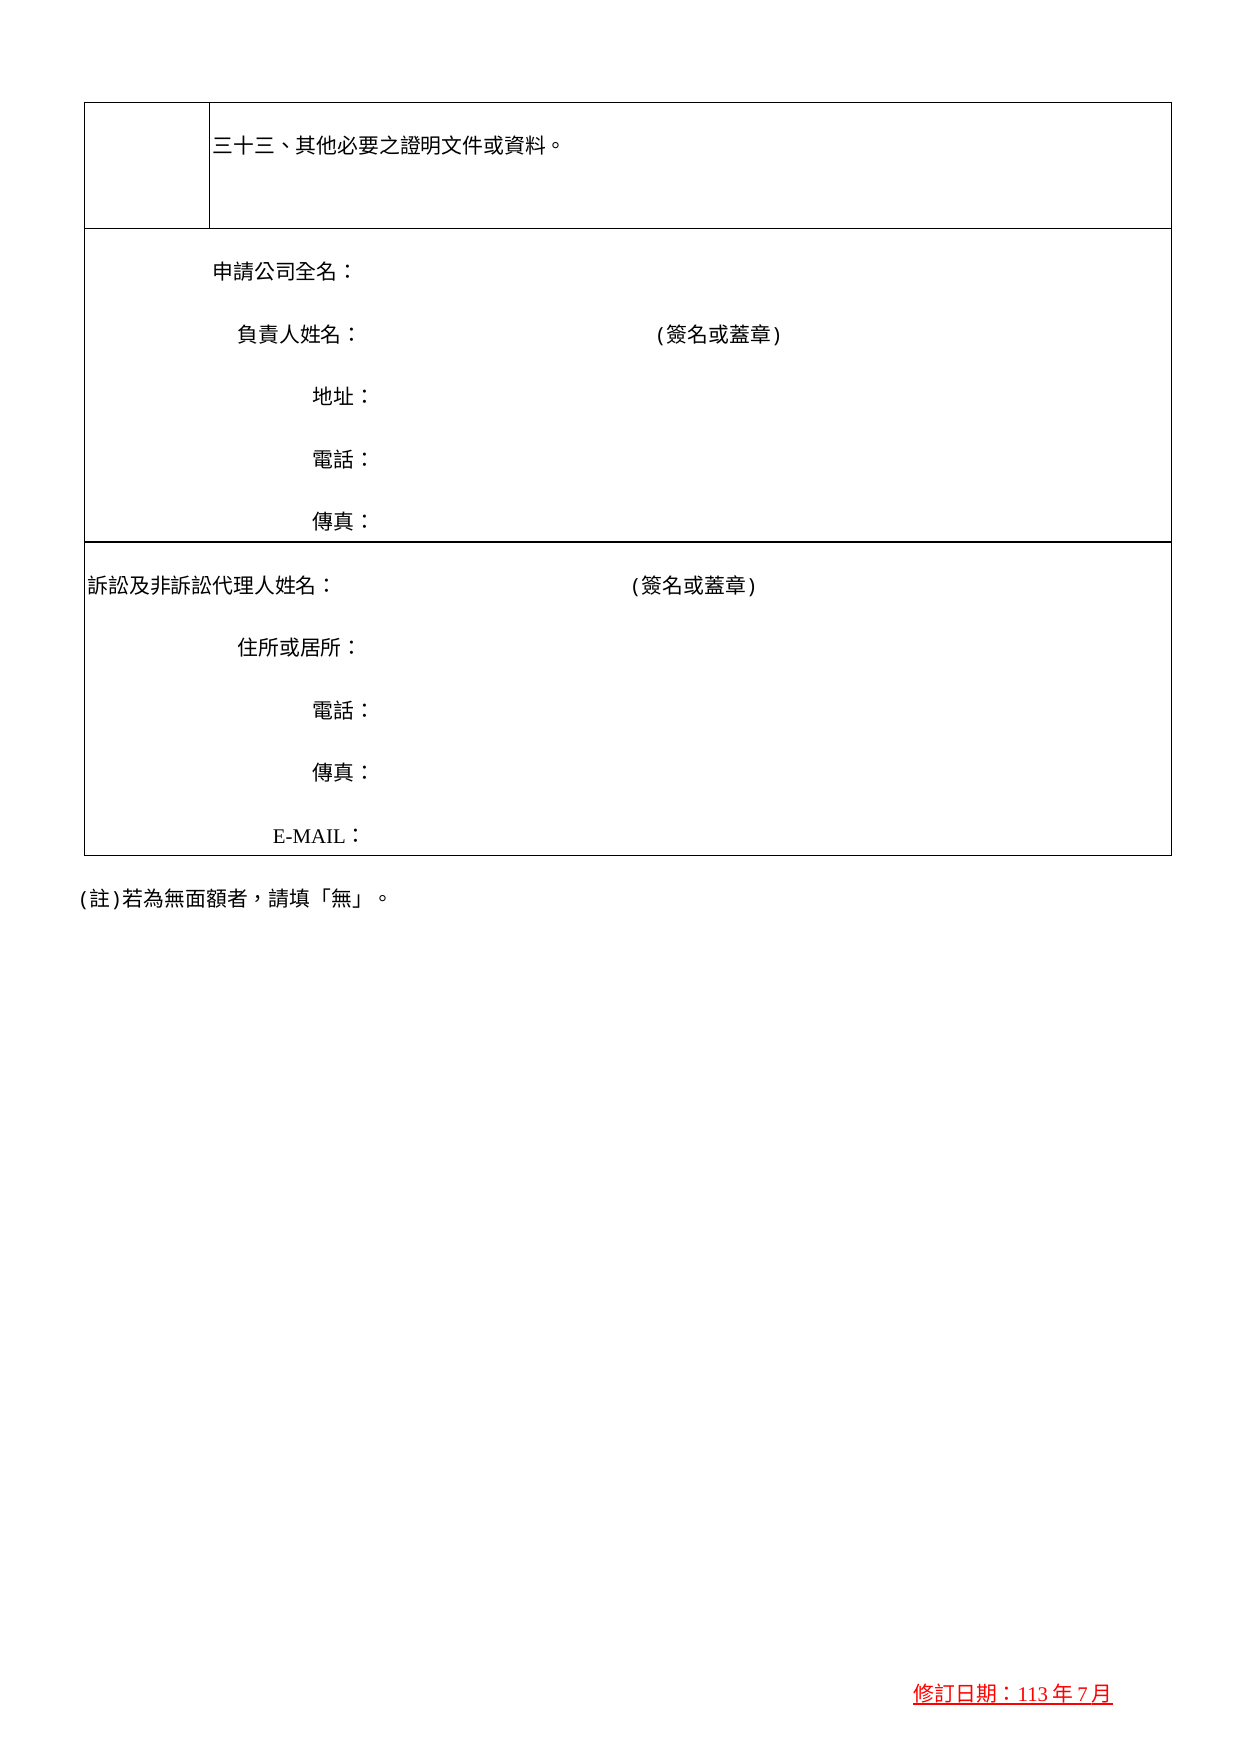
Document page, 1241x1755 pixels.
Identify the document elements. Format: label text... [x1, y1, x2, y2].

table_cell 申請公司經我國外交部駐外單位認證之依註冊地國法律組織登記且有效存在之股份有限責任公司之證明文件影本一份。 二、申請公司針對下列事項出具之聲明書一份： 未違反「臺灣地區與大陸地區人民關係條例」相關規範： 1.申請公司並非依大陸地區法令組織登記者。 2.申請公司及其具有中華民國國籍之董事、監察人、經理人及持有公司股份超過股份總額百分之十之股東，暨申請公司所控制之營運主體係依中華民國公司法令組織設立，從事大陸地區投資者，係符合「臺灣地區與大陸地區人民關係條例」及「在大陸地區從事投資或技術合作許可辦法」等規定。 3.申請公司股東屬大陸地區人民來臺投資許可辦法定義之投資人者，其直接或間接持有該公司股份未逾30%，且未具有控制能力。 4.其他。 發行之記名股票未在海外證券市場掛牌交易，且以普通股為限。 在不違反註冊地國法令情況下，登錄興櫃後應於中華民國境內召開股東會。 若註冊地國法令規定不得於境外召開股東會者，公司已訂有得採委託投票或通訊投票之相關制度，其內容應包括具體做法、註冊地國法令對投票之限制及對中華民國股東之股東權益保護等重要事項。 本股票櫃檯買賣申請書及其附件所載事項無虛偽、隱匿之情事。 公司與出具法律意見書之律師彼此間無下列情事： 1.依證券發行人財務報告編製準則第十八條規定之關係人。 2.其他法令規定或事實證明任何一方直接或間接控制他方之人事、財務或業務經營者。 已依我國證券交易法第十四條之四規定擇一設置審計委員會或監察人。 三、申請公司針對下列事項出具之承諾書一份： 有關本中心證券商營業處所買賣興櫃股票審查準則第七條第一項第七款。 於興櫃掛牌後，若依本中心「外國發行人註冊地國股東權益保護事項檢查表」所訂之股東權益保護重要事項有修正時，應於不牴觸註冊地國法令之情形下，於最近一次股東會提案修訂公司章程。 於興櫃掛牌後，修正公司章程所訂「股東權益保護之重要事項」時，須提董事會決議十日前先向本中心申報其公司章程修正草案及律師評估意見。 於登錄興櫃後次一年度申報股東會年報時，於本中心指定之網際網路資訊申報系統申報前一年度會計師內部控制制度專案審查報告。(申請登錄興櫃併送簡易公開發行者適用) 四、我國律師針對下列事項出具之意見書一份： 申請公司未違反「臺灣地區與大陸地區人民關係條例」相關規範： 1.申請公司並非依大陸地區法令組織登記者。 2.申請公司及其具有中華民國國籍之董事、監察人、經理人及持有公司股份超過股份總額百分之十之股東，暨申請公司所控制之營運主體係依中華民國公司法令組織設立，從事大陸地區投資者，係符合「臺灣地區與大陸地區人民關係條例」及「在大陸地區從事投資或技術合作許可辦法」等規定。 3.申請公司股東屬大陸地區人民來臺投資許可辦法定義之投資人者，其直接或間接持有該公司股份未逾30%，且未具有控制能力。 4.其他。 申請公司發行之記名股票未在證券市場掛牌交易，且以普通股為限。 申請公司截至申請時已發行之普通股是否已依註冊地國法令合法發行及流通，並全數申請櫃檯買賣。 註冊地國法令是否未限制申請公司於境外召開股東會。 若註冊地國法令規定不得於境外召開股東會者，申請公司是否已訂有委託投票或通訊投票之相關制度，且其內容是否包括具體做法、註冊地國法令對投票之限制及對中華民國股東之股東權益保護等重要事項。 申請公司是否已於公司章程或組織文件中訂定保障股東權益行使之具體內容(若未依本中心所提供之檢查表訂定，應說明原因、註冊地國規定及對我國股東權益之影響等事項)。 註冊地國及主要營運地國法令是否承認我國法院民事確定判決之效力。 申請公司之資本依其註冊地國法令得分為股份，且其股份得於中華民國境內交易。 申請公司之訴訟及非訴訟代理人在我國證券交易法上之法律定位，是否已依證券交易法第一六十五條之三規定，明訂於公司章程及申請公司與其訴訟及非訴訟代理人簽訂之授權文件中。 申請公司是否已依我國證券交易法第十四條之四規定擇一設置審計委員會或監察人。 五、出具法律意見書之我國律師對下列事項之聲明書一份： 最近一年內未受法務部律師懲戒委員會懲戒。 與申請公司、簽證會計師及推薦證券商不具有下列關係： 1.依證券發行人財務報告編製準則第十八條規定之關係人。 2.其他法令規定或事實證明任何一方直接或間接控制他方之人事、財務或業務經營者。 六、主辦輔導推薦證券商填製「興櫃公司獨立董事（選任時）資格條件檢查表」一份。 七、主辦輔導推薦證券商填製「發行公司依證券交易法第十四條之六及其相關規定設置薪資報酬委員會」檢查表」一份。 八、出具法律意見書之我國律師出具「外國發行人註冊地國股東權益保護事項檢查表」一份。 九、董事會決議股票申請登錄為櫃檯買賣之議事錄影本一份。 十、興櫃股票櫃檯買賣契約五份。 十一、採無實體發行(含私募有價證券)之登錄證明一份。(但其註冊地國法令另有規定者，則不適用。無實體登錄證明得於本中心核發同意函前補齊) 十二、申請公司與推薦證券商簽訂輔導股票上櫃或上市契約影本一份。 十三、申請公司最近一年度經會計師查核簽證之財務報告一份(申請日逾申請年度第二季度終了後四十五天者，應加附申請年度第二季經會計師核閱之財務報告，申請日未逾前開日期但預計登錄日已逾者亦同，倘屬後者而未及於申請日檢送，應檢附會計師出具核閱第二季財務報告之預計時程及申請公司承諾至遲於預計登錄日之前一營業日補正之承諾書。 十四、訴訟及非訴訟代理人之基本資料一份，及該代理人係「在我國境內有住所或居所之自然人」之證明文件影本一份。 十五、申請公司與訴訟及非訴訟代理人之授權文件影本一份。(授權內容至少應有「申請公司以該代理人為證券交易法在我國境內之負責人」) 十六、股務代理機構出具申請公司登錄興櫃股數之聲明書一份。 十七、股務代理契約影本一份；專業股務代理機構經臺灣集中保管結算所股份有限公司出具符合規定之證明文件一份。 十八、兩家以上輔導推薦證券商之推薦書一份(須註明主辦及協辦輔導推薦證券商)。 十九、輔導推薦證券商針對下列事項出具之聲明書一份： 符合本中心證券商營業處所買賣興櫃股票審查準則第九條及第十條之規定。 所提供之資料無虛偽隱匿或遺漏外國發行人重要財務業務資訊之情事。 二十、最近一個月主辦輔導推薦證券商對申請公司之「財務業務重大事件檢查表(簡式)」一份。 二十一、公開說明書五份。 二十二、本次檢送之各期財務報告電子書及公開說明書電子檔上傳至本中心指定之網際網路資訊申報系統之證明文件各一份。 二十三、負責人、董事、監察人及持股超過百分之十之股東業已參加至少三小時之證券法規或公司治理研習課程證明文件影本一份。 二十四、董事、持股超過百分之十之股東及提出股份供輔導推薦證券商認購之股東如與他人訂有股份附買回條件之協議者，在申請日仍屬有效之協議等相關資料。 二十五、主辦輔導推薦證券商填製之公開說明書檢查表一份。 二十六、依本中心所訂格式之內部人資料一份。 二十七、申請公司及其獨立董事以外之全體董事出具承諾書各一份，承諾公司未來倘有終止股票櫃檯買賣之情事(除興櫃轉至上櫃或上市外)，應至少由公司及其獨立董事以外之全體董事負連帶責任收購公司股票。公司出具之承諾書需經董事會決議通過。 二十八、外國發行人申請符合登錄興櫃條件證明文件之檢查表一份。 二十九、股票面額非屬新臺幣10元者，主辦輔導推薦證券商於股票開始櫃檯買賣前預計辦理之宣導計畫。 三十、申請公司為其董事及監察人投保責任保險之相關證明文件一份。 三十一、股東會電子投票事務委任合約書影本一份。(註：公司登錄興櫃後股東會投票應包括電子方式，請公司留意採行電子投票之各項時程(包括股東會開會通知應載明電子投票方式等)) 三十二、載明全體董事及監察人選舉採候選人提名制度之公司章程一份或預訂修正公司章程規劃時程一份(包含董事會及股東會預計召開日期)。(註:114年起申請登錄興櫃者，則需提供已載明上開提名制度之公司章程) 三十三、其他必要之證明文件或資料。 [210, 103, 1171, 228]
table_cell 申請公司全名： 負責人姓名： (簽名或蓋章) 地址： 電話： 傳真： [85, 229, 1171, 541]
table_cell [85, 103, 209, 228]
text (註)若為無面額者，請填「無」。 [77, 856, 1150, 918]
table_cell 訴訟及非訴訟代理人姓名： (簽名或蓋章) 住所或居所： 電話： 傳真： E-MAIL： [85, 543, 1171, 855]
